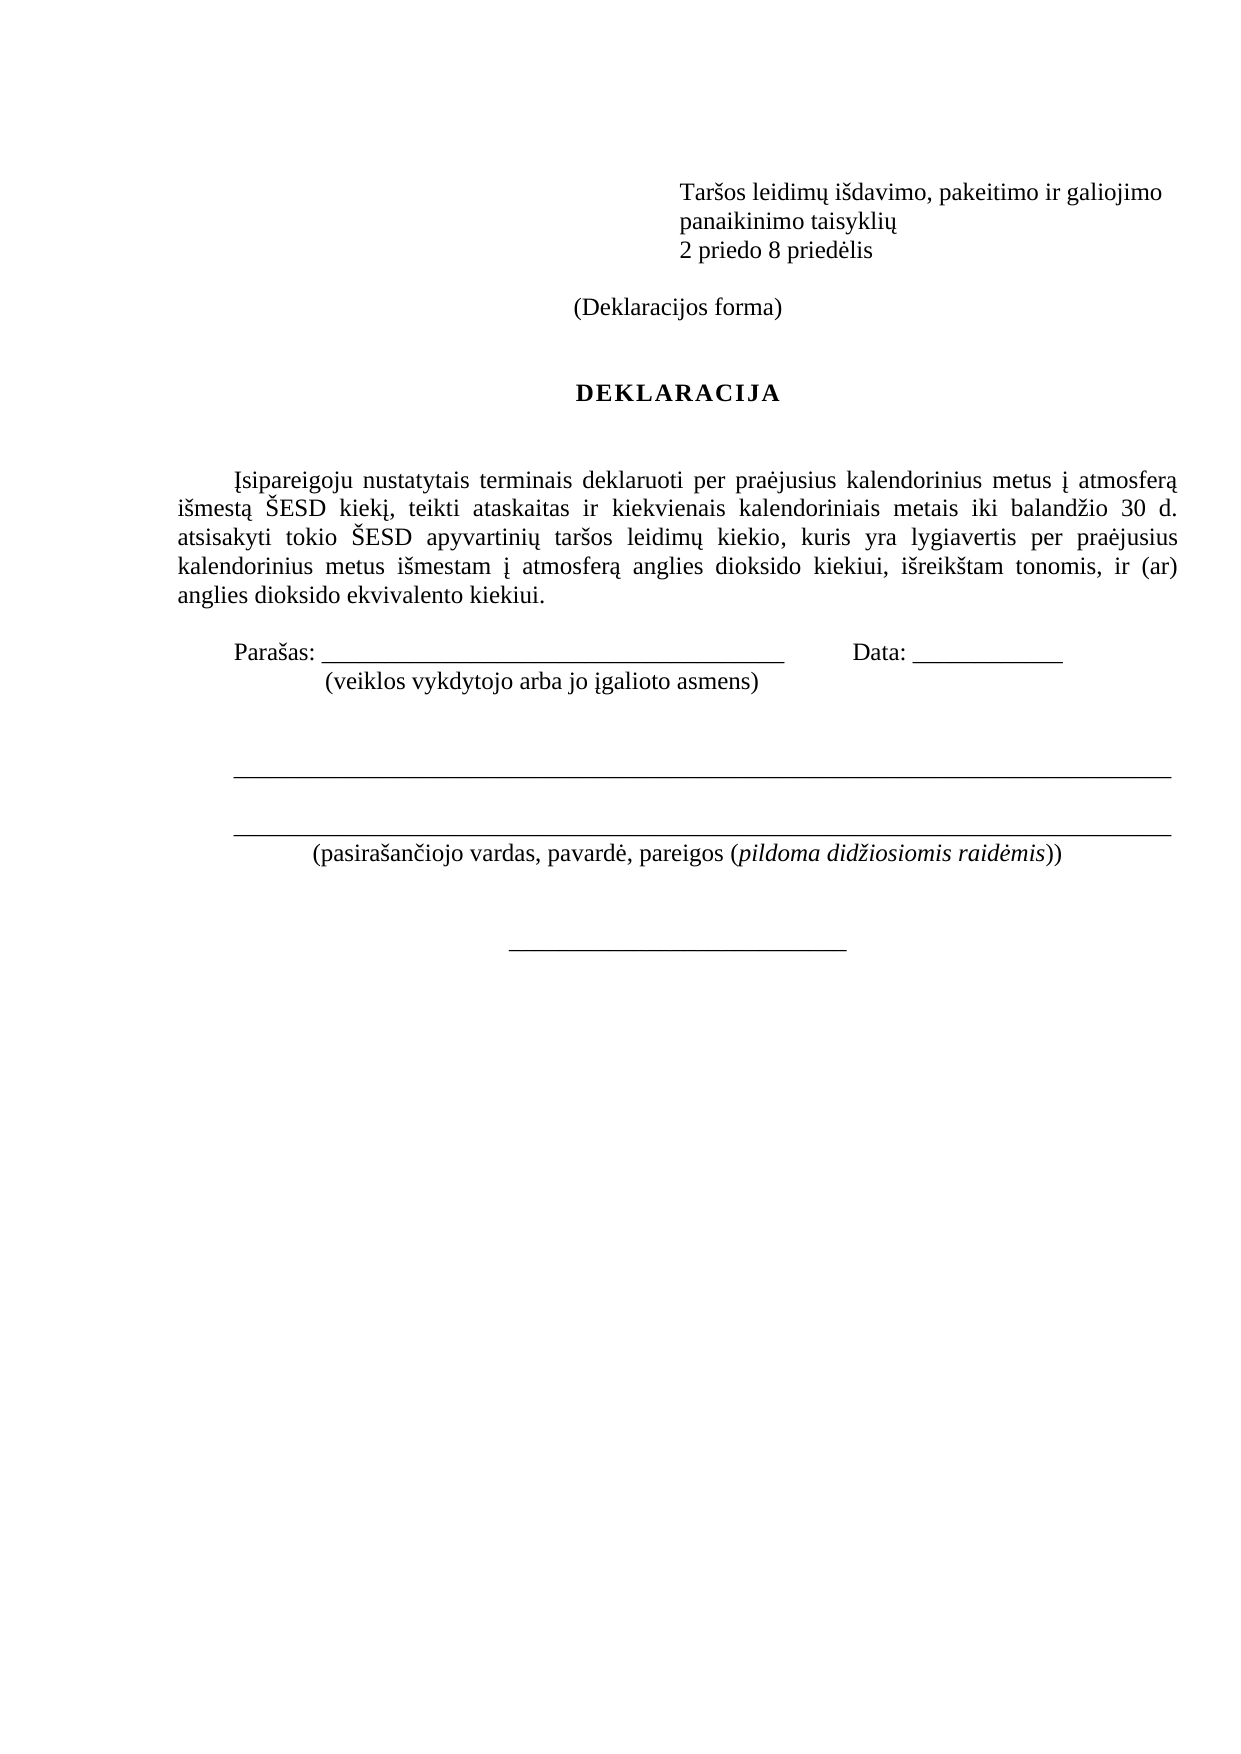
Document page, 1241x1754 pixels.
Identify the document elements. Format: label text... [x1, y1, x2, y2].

text (Deklaracijos forma) [177, 292, 1178, 321]
text (veiklos vykdytojo arba jo įgalioto asmens) [177, 666, 1178, 695]
text (pasirašančiojo vardas, pavardė, pareigos (pildoma didžiosiomis raidėmis)) [177, 838, 1178, 867]
text ___________________________ [177, 925, 1178, 953]
text 2 priedo 8 priedėlis [177, 235, 1178, 263]
text Įsipareigoju nustatytais terminais deklaruoti per praėjusius kalendorinius metus į atmosferą išmestą ŠESD kiekį, teikti ataskaitas ir kiekvienais kalendoriniais metais iki balandžio 30 d. atsisakyti tokio ŠESD apyvartinių taršos leidimų kiekio, kuris yra lygiavertis per praėjusius kalendorinius metus išmestam į atmosferą anglies dioksido kiekiui, išreikštam tonomis, ir (ar) anglies dioksido ekvivalento kiekiui. [177, 465, 1178, 608]
text Parašas: _____________________________________ Data: ____________ [177, 637, 1178, 666]
text panaikinimo taisyklių [177, 206, 1178, 235]
text Taršos leidimų išdavimo, pakeitimo ir galiojimo [177, 177, 1178, 206]
text deklaracija [177, 378, 1178, 407]
text ___________________________________________________________________________ ___________________________________________________________________________ [233, 752, 1178, 838]
